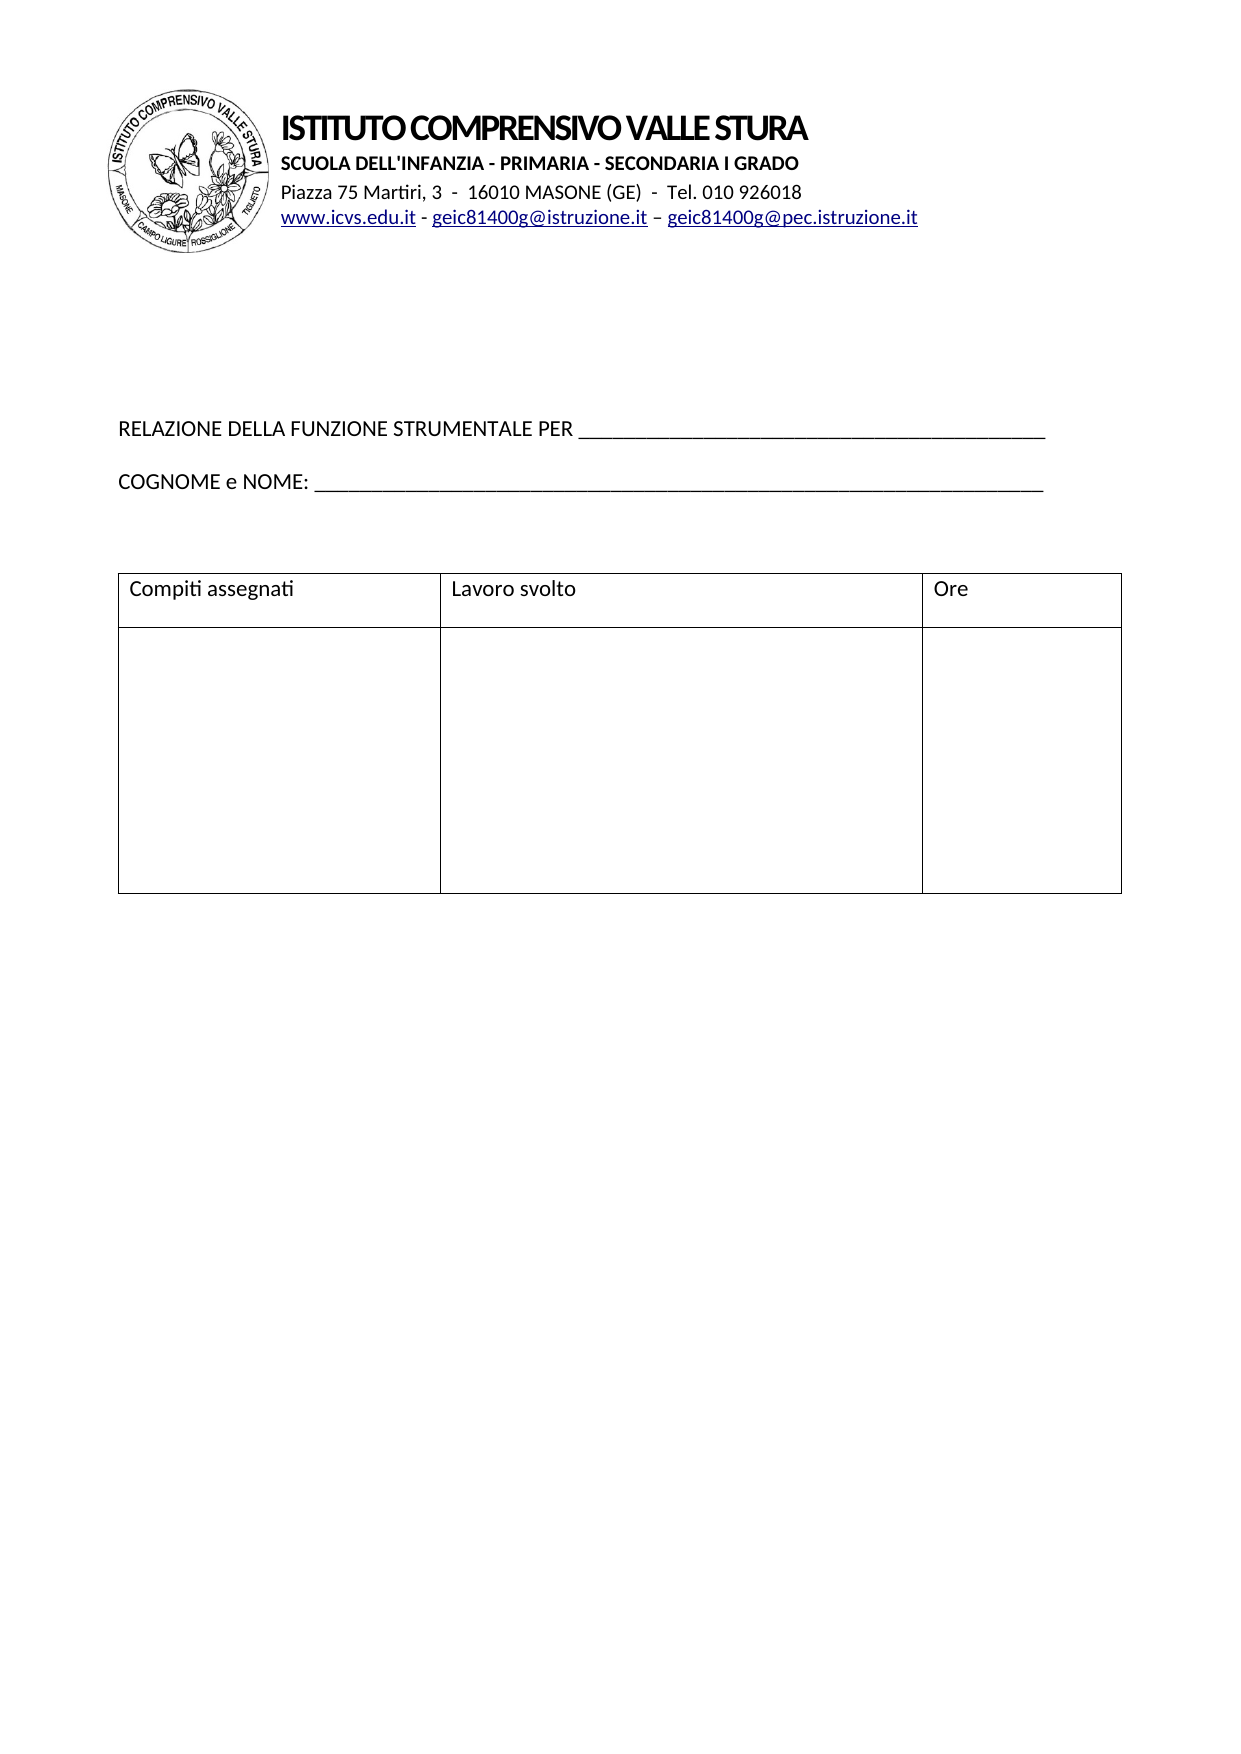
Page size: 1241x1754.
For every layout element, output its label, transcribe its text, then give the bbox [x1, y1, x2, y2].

table_cell [441, 628, 922, 893]
table_header Ore [923, 574, 1121, 627]
table_header Compiti assegnati [119, 574, 440, 627]
table_cell [119, 628, 440, 893]
text RELAZIONE DELLA FUNZIONE STRUMENTALE PER _________________________________________ [118, 414, 1122, 442]
text SCUOLA DELL'INFANZIA - PRIMARIA - SECONDARIA I GRADO [281, 150, 1122, 175]
text Piazza 75 Martiri, 3 - 16010 MASONE (GE) - Tel. 010 926018 [281, 179, 1122, 204]
text COGNOME e NOME: ________________________________________________________________ [118, 467, 1122, 495]
table_cell [923, 628, 1121, 893]
table_header Lavoro svolto [441, 574, 922, 627]
text ISTITUTO COMPRENSIVO VALLE STURA [281, 89, 1122, 150]
text www.icvs.edu.it - geic81400g@istruzione.it – geic81400g@pec.istruzione.it [281, 204, 1122, 230]
